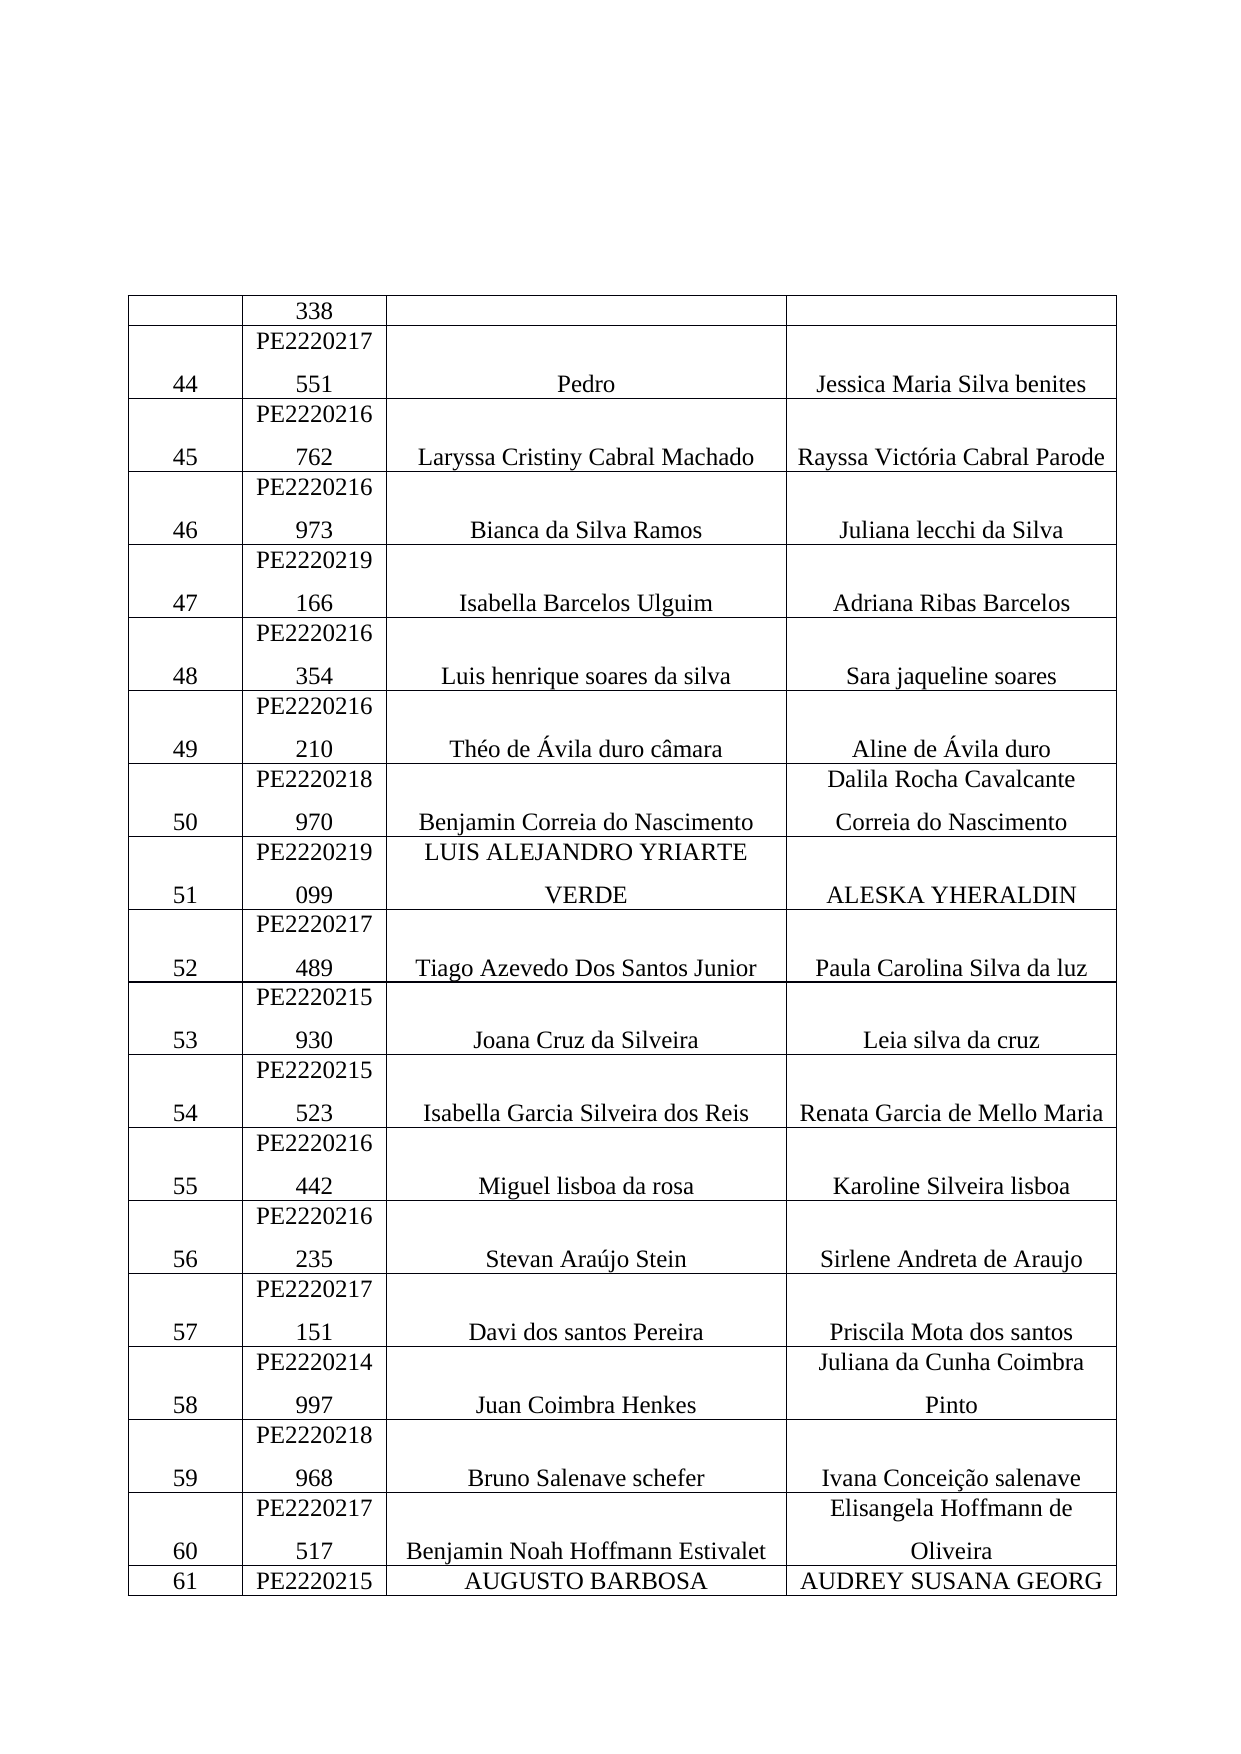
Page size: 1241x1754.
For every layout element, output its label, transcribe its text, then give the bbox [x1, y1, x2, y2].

table_cell 56 [129, 1201, 242, 1273]
table_cell Sara jaqueline soares [787, 618, 1116, 690]
table_cell Juliana lecchi da Silva [787, 472, 1116, 544]
table_cell Pedro [387, 326, 786, 398]
table_cell Aline de Ávila duro [787, 691, 1116, 763]
table_cell PE2220218970 [243, 764, 386, 836]
table_cell PE2220218968 [243, 1420, 386, 1492]
table_cell Théo de Ávila duro câmara [387, 691, 786, 763]
table_cell PE2220216762 [243, 399, 386, 471]
table_cell PE2220219166 [243, 545, 386, 617]
table_cell 58 [129, 1347, 242, 1419]
table_cell 45 [129, 399, 242, 471]
table_cell PE2220219099 [243, 837, 386, 908]
table_cell 44 [129, 326, 242, 398]
table_cell 50 [129, 764, 242, 836]
table_cell 46 [129, 472, 242, 544]
table_cell Jessica Maria Silva benites [787, 326, 1116, 398]
table_cell LUIS ALEJANDRO YRIARTE VERDE [387, 837, 786, 908]
table_cell Stevan Araújo Stein [387, 1201, 786, 1273]
table_cell 54 [129, 1055, 242, 1127]
table_cell 48 [129, 618, 242, 690]
table_cell PE2220214997 [243, 1347, 386, 1419]
table_cell Sirlene Andreta de Araujo [787, 1201, 1116, 1273]
table_cell PE2220217151 [243, 1274, 386, 1346]
table_cell 57 [129, 1274, 242, 1346]
table_cell PE2220216442 [243, 1128, 386, 1200]
table_cell 53 [129, 983, 242, 1054]
table_cell PE2220217489 [243, 910, 386, 981]
table_cell PE2220216354 [243, 618, 386, 690]
table_cell 55 [129, 1128, 242, 1200]
table_cell Dalila Rocha Cavalcante Correia do Nascimento [787, 764, 1116, 836]
table_cell 60 [129, 1493, 242, 1565]
table_cell Luis henrique soares da silva [387, 618, 786, 690]
table_cell Benjamin Noah Hoffmann Estivalet [387, 1493, 786, 1565]
table_cell AUGUSTO BARBOSA [387, 1566, 786, 1594]
table_cell Juan Coimbra Henkes [387, 1347, 786, 1419]
table_cell 59 [129, 1420, 242, 1492]
table_cell 61 [129, 1566, 242, 1594]
table_cell Adriana Ribas Barcelos [787, 545, 1116, 617]
table_cell 338 [243, 296, 386, 325]
table_cell PE2220215 [243, 1566, 386, 1594]
table_cell Bruno Salenave schefer [387, 1420, 786, 1492]
table_cell ALESKA YHERALDIN [787, 837, 1116, 908]
table_cell 47 [129, 545, 242, 617]
table_cell Elisangela Hoffmann de Oliveira [787, 1493, 1116, 1565]
table_cell [787, 296, 1116, 325]
table_cell PE2220216210 [243, 691, 386, 763]
table_cell Karoline Silveira lisboa [787, 1128, 1116, 1200]
table_cell Isabella Barcelos Ulguim [387, 545, 786, 617]
table_cell Renata Garcia de Mello Maria [787, 1055, 1116, 1127]
table_cell Ivana Conceição salenave [787, 1420, 1116, 1492]
table_cell Miguel lisboa da rosa [387, 1128, 786, 1200]
table_cell PE2220216973 [243, 472, 386, 544]
table_cell [129, 296, 242, 325]
table_cell Leia silva da cruz [787, 983, 1116, 1054]
table_cell Benjamin Correia do Nascimento [387, 764, 786, 836]
table_cell [387, 296, 786, 325]
table_cell Juliana da Cunha Coimbra Pinto [787, 1347, 1116, 1419]
table_cell Paula Carolina Silva da luz [787, 910, 1116, 981]
table_cell Rayssa Victória Cabral Parode [787, 399, 1116, 471]
table_cell Laryssa Cristiny Cabral Machado [387, 399, 786, 471]
table_cell PE2220215930 [243, 983, 386, 1054]
table_cell Joana Cruz da Silveira [387, 983, 786, 1054]
table_cell 52 [129, 910, 242, 981]
table_cell PE2220215523 [243, 1055, 386, 1127]
table_cell Priscila Mota dos santos [787, 1274, 1116, 1346]
table_cell PE2220217517 [243, 1493, 386, 1565]
table_cell Tiago Azevedo Dos Santos Junior [387, 910, 786, 981]
table_cell Isabella Garcia Silveira dos Reis [387, 1055, 786, 1127]
table_cell 49 [129, 691, 242, 763]
table_cell 51 [129, 837, 242, 908]
table_cell Bianca da Silva Ramos [387, 472, 786, 544]
table_cell PE2220217551 [243, 326, 386, 398]
table_cell PE2220216235 [243, 1201, 386, 1273]
table_cell Davi dos santos Pereira [387, 1274, 786, 1346]
table_cell AUDREY SUSANA GEORG [787, 1566, 1116, 1594]
